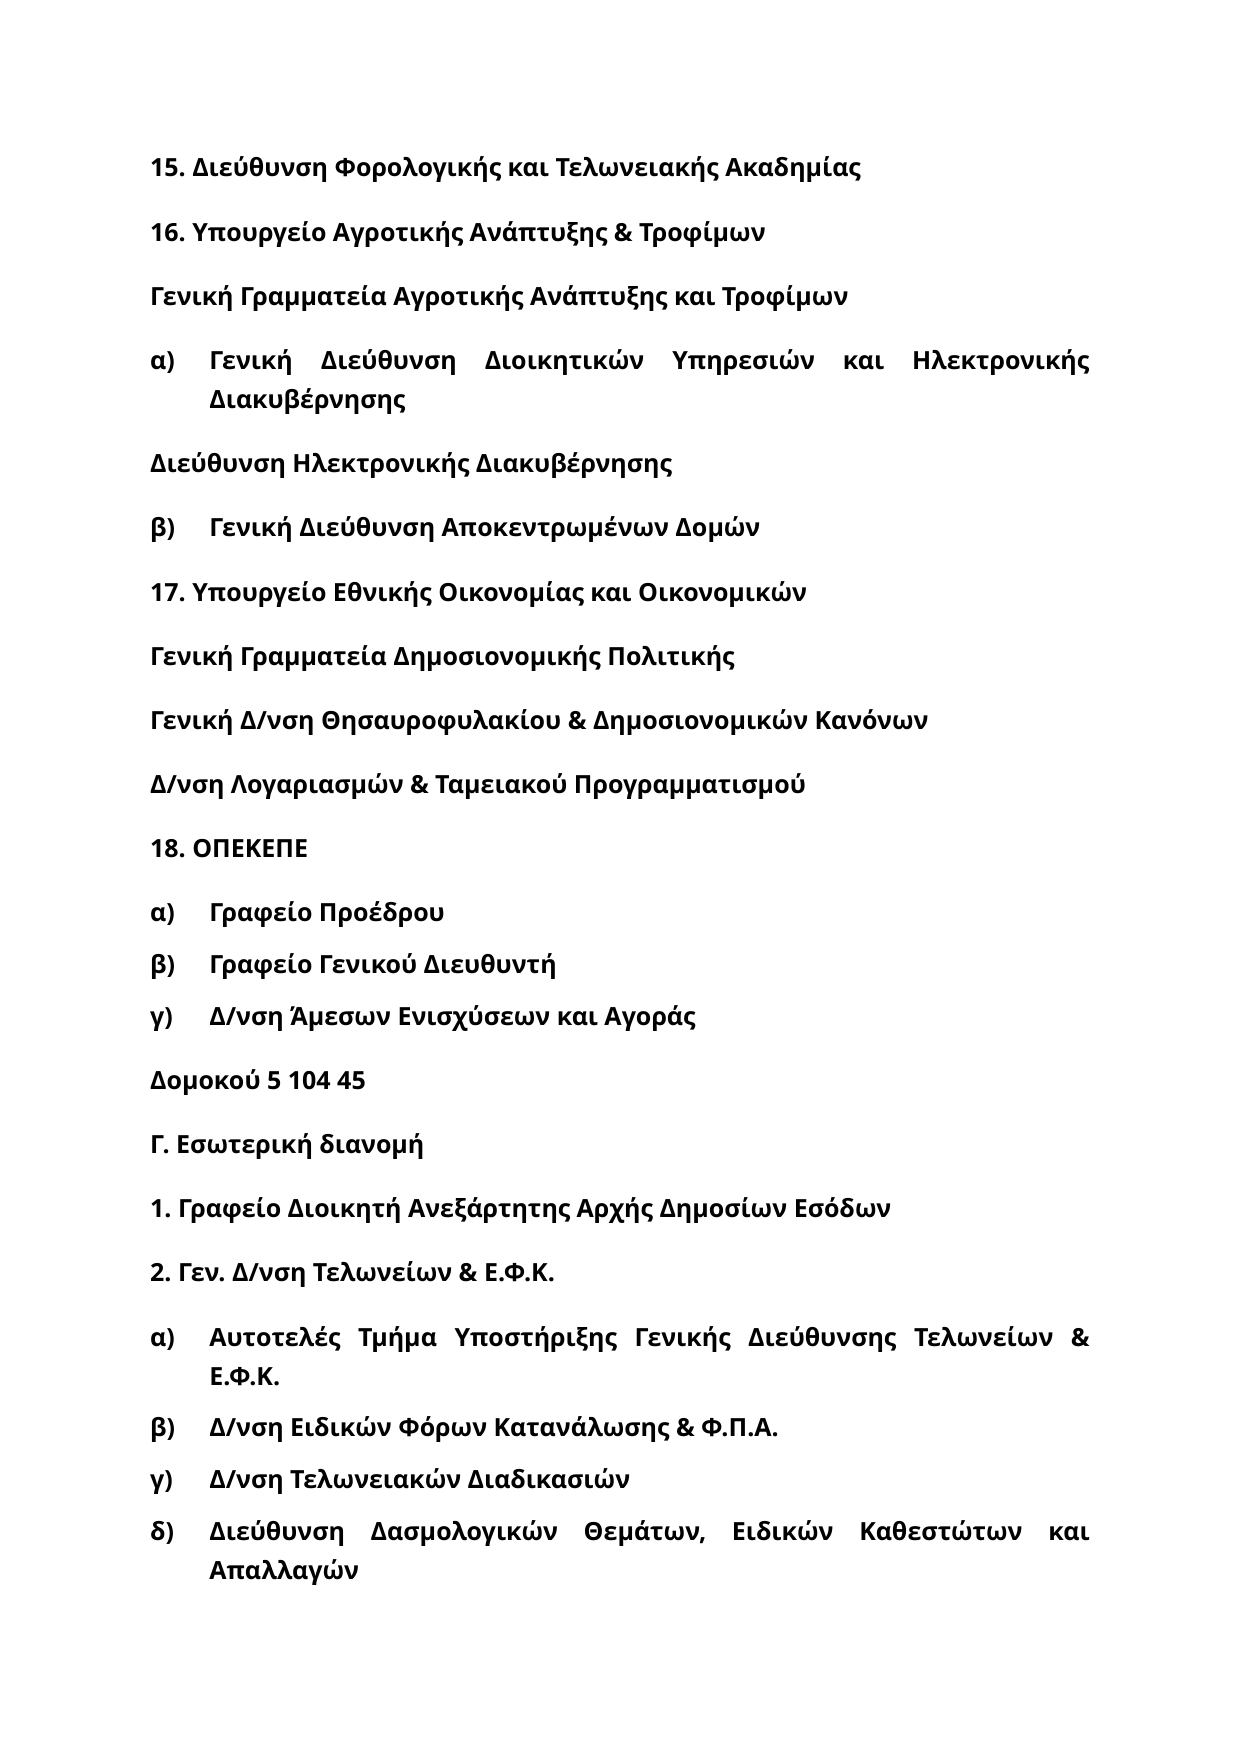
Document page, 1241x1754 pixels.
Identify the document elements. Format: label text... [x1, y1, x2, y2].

list α) Γενική Διεύθυνση Διοικητικών Υπηρεσιών και Ηλεκτρονικής Διακυβέρνησης [150, 342, 1090, 416]
list β) Δ/νση Ειδικών Φόρων Κατανάλωσης & Φ.Π.Α. [150, 1410, 1090, 1444]
text Δομοκού 5 104 45 [150, 1062, 1090, 1097]
list α) Γραφείο Προέδρου [150, 895, 1090, 929]
list γ) Δ/νση Άμεσων Ενισχύσεων και Αγοράς [150, 998, 1090, 1032]
list δ) Διεύθυνση Δασμολογικών Θεμάτων, Ειδικών Καθεστώτων και Απαλλαγών [150, 1513, 1090, 1587]
text 15. Διεύθυνση Φορολογικής και Τελωνειακής Ακαδημίας [150, 150, 1090, 184]
text Δ/νση Λογαριασμών & Ταμειακού Προγραμματισμού [150, 767, 1090, 801]
text 16. Υπουργείο Αγροτικής Ανάπτυξης & Τροφίμων [150, 214, 1090, 248]
text Γενική Γραμματεία Δημοσιονομικής Πολιτικής [150, 638, 1090, 672]
text Διεύθυνση Ηλεκτρονικής Διακυβέρνησης [150, 446, 1090, 480]
list β) Γενική Διεύθυνση Αποκεντρωμένων Δομών [150, 510, 1090, 544]
text Γενική Δ/νση Θησαυροφυλακίου & Δημοσιονομικών Κανόνων [150, 702, 1090, 737]
list γ) Δ/νση Τελωνειακών Διαδικασιών [150, 1462, 1090, 1496]
text 2. Γεν. Δ/νση Τελωνείων & Ε.Φ.Κ. [150, 1255, 1090, 1289]
text 18. ΟΠΕΚΕΠΕ [150, 831, 1090, 865]
list β) Γραφείο Γενικού Διευθυντή [150, 947, 1090, 981]
text 1. Γραφείο Διοικητή Ανεξάρτητης Αρχής Δημοσίων Εσόδων [150, 1191, 1090, 1225]
list α) Αυτοτελές Τμήμα Υποστήριξης Γενικής Διεύθυνσης Τελωνείων & Ε.Φ.Κ. [150, 1319, 1090, 1392]
text 17. Υπουργείο Εθνικής Οικονομίας και Οικονομικών [150, 574, 1090, 608]
text Γενική Γραμματεία Αγροτικής Ανάπτυξης και Τροφίμων [150, 278, 1090, 312]
text Γ. Εσωτερική διανομή [150, 1127, 1090, 1161]
